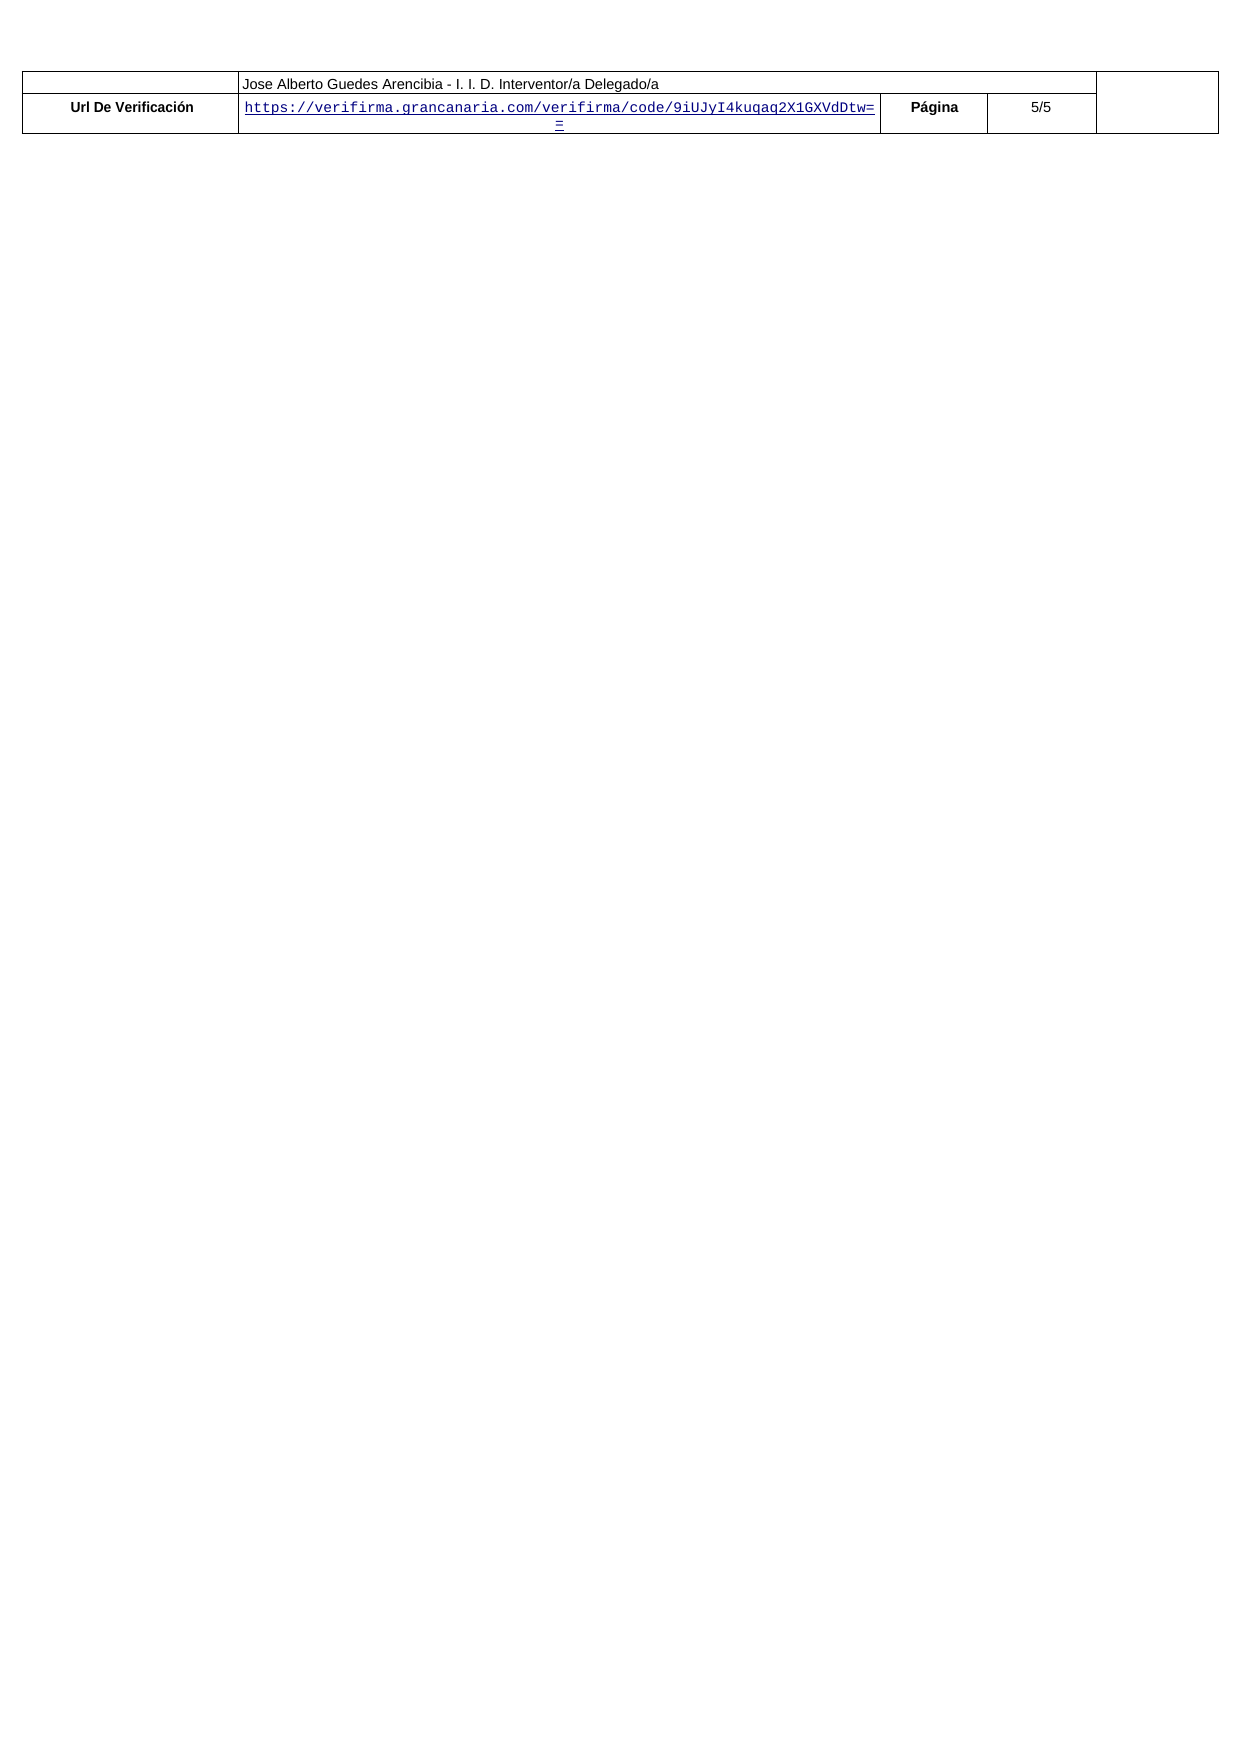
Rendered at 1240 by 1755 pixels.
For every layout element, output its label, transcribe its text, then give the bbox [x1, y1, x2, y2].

table_cell Jose Alberto Guedes Arencibia - I. I. D. Interventor/a Delegado/a [239, 72, 1096, 93]
table_header [1097, 72, 1218, 133]
table_cell Url De Verificación [23, 94, 238, 133]
table_cell 5/5 [988, 94, 1096, 133]
table_cell [23, 72, 238, 93]
table_cell https://verifirma.grancanaria.com/verifirma/code/9iUJyI4kuqaq2X1GXVdDtw= = [239, 94, 880, 133]
table_cell Página [881, 94, 987, 133]
